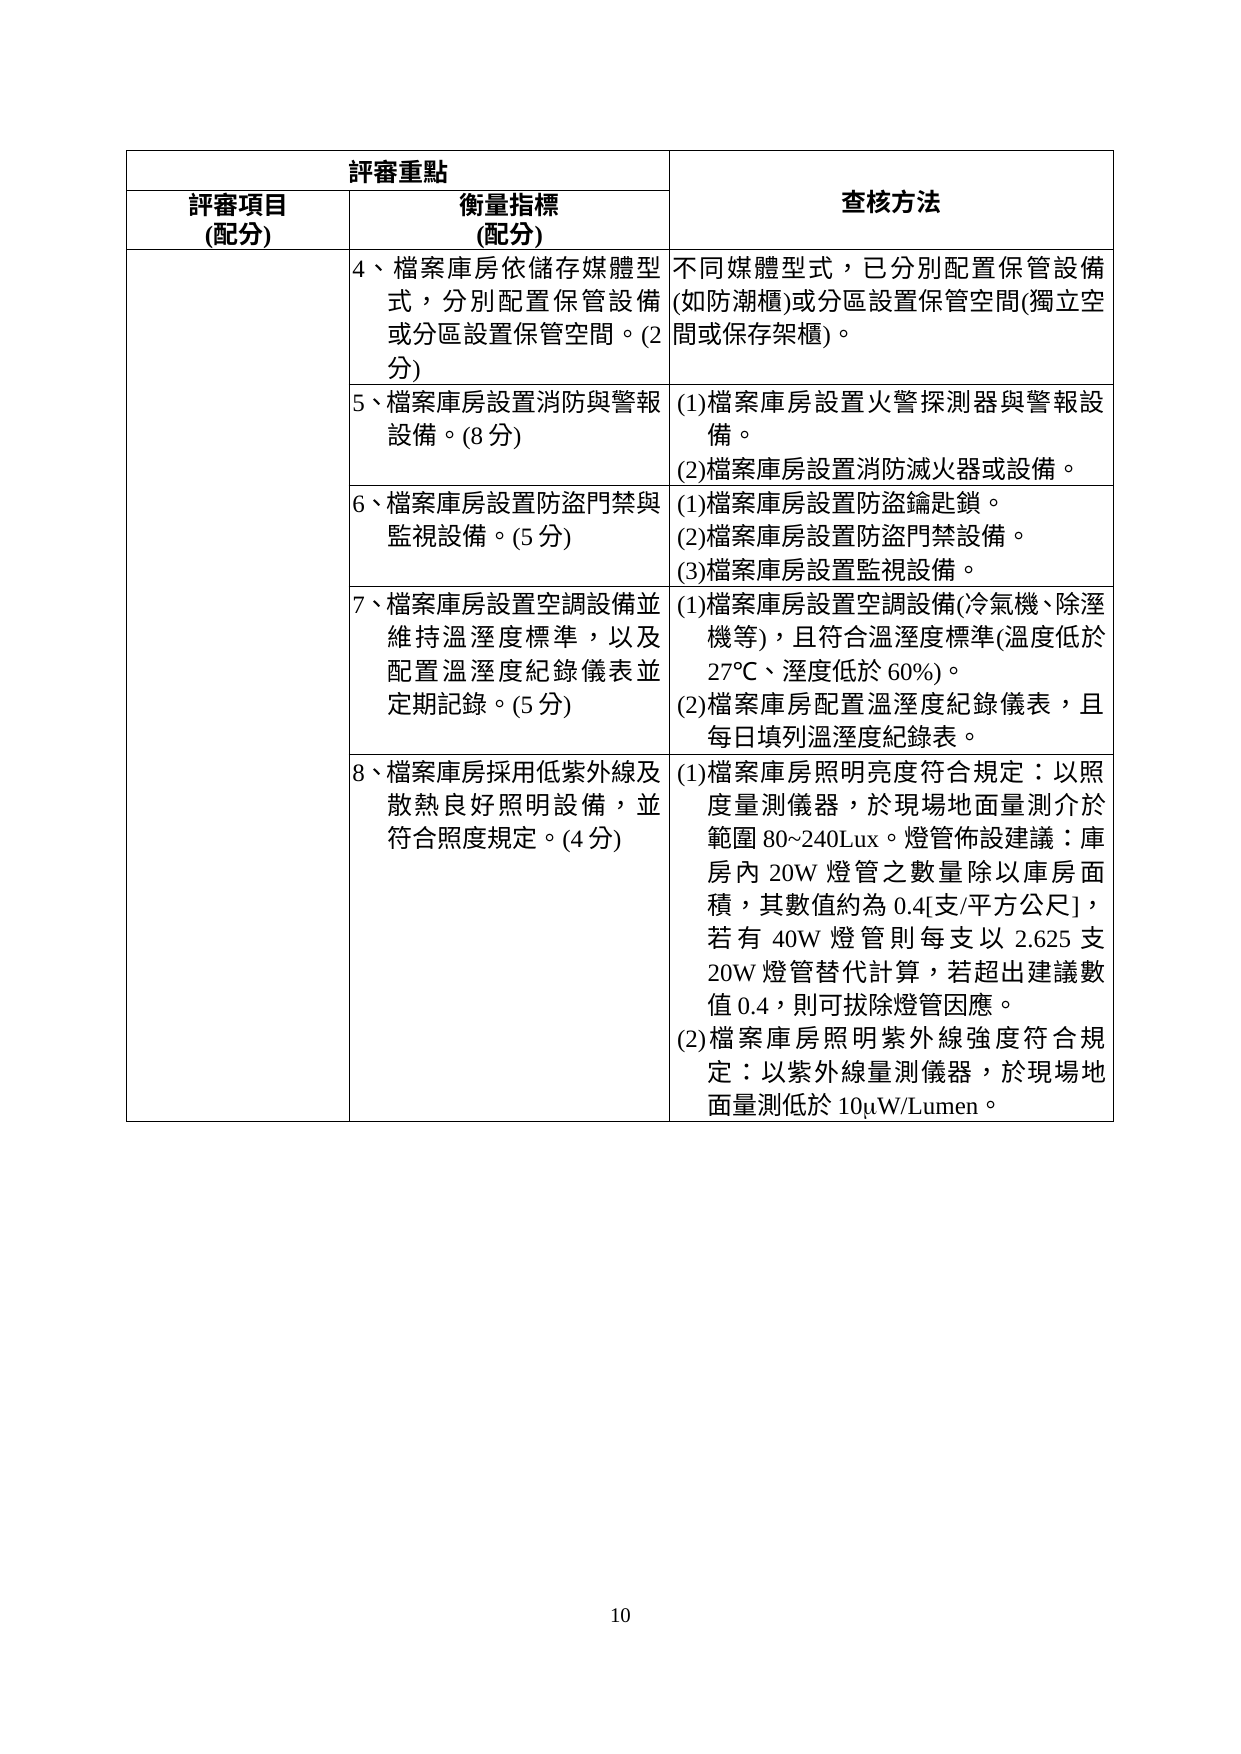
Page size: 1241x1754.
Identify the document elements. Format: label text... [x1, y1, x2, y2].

table_cell 6、檔案庫房設置防盜門禁與監視設備。(5分) [350, 486, 669, 586]
table_cell 8、檔案庫房採用低紫外線及散熱良好照明設備，並符合照度規定。(4分) [350, 755, 669, 1121]
table_cell [127, 250, 349, 1121]
table_cell (1)檔案庫房設置空調設備(冷氣機、除溼機等)，且符合溫溼度標準(溫度低於27℃、溼度低於60%)。 (2)檔案庫房配置溫溼度紀錄儀表，且每日填列溫溼度紀錄表。 [670, 587, 1113, 753]
table_cell 7、檔案庫房設置空調設備並維持溫溼度標準，以及配置溫溼度紀錄儀表並定期記錄。(5分) [350, 587, 669, 753]
table_cell (1)檔案庫房照明亮度符合規定：以照度量測儀器，於現場地面量測介於範圍80~240Lux。燈管佈設建議：庫房內20W燈管之數量除以庫房面積，其數值約為0.4[支/平方公尺]，若有40W燈管則每支以2.625支20W燈管替代計算，若超出建議數值0.4，則可拔除燈管因應。 (2)檔案庫房照明紫外線強度符合規定：以紫外線量測儀器，於現場地面量測低於10W/Lumen。 [670, 755, 1113, 1121]
table_cell 4、檔案庫房依儲存媒體型式，分別配置保管設備或分區設置保管空間。(2分) [350, 250, 669, 384]
table_cell 不同媒體型式，已分別配置保管設備(如防潮櫃)或分區設置保管空間(獨立空間或保存架櫃)。 [670, 250, 1113, 384]
table_cell (1)檔案庫房設置防盜鑰匙鎖。 (2)檔案庫房設置防盜門禁設備。 (3)檔案庫房設置監視設備。 [670, 486, 1113, 586]
table_cell 評審項目 (配分) [127, 191, 349, 249]
table_cell 衡量指標 (配分) [350, 191, 669, 249]
table_header 評審重點 [127, 151, 669, 190]
table_cell (1)檔案庫房設置火警探測器與警報設備。 (2)檔案庫房設置消防滅火器或設備。 [670, 385, 1113, 485]
table_cell 5、檔案庫房設置消防與警報設備。(8分) [350, 385, 669, 485]
table_header 查核方法 [670, 151, 1113, 249]
